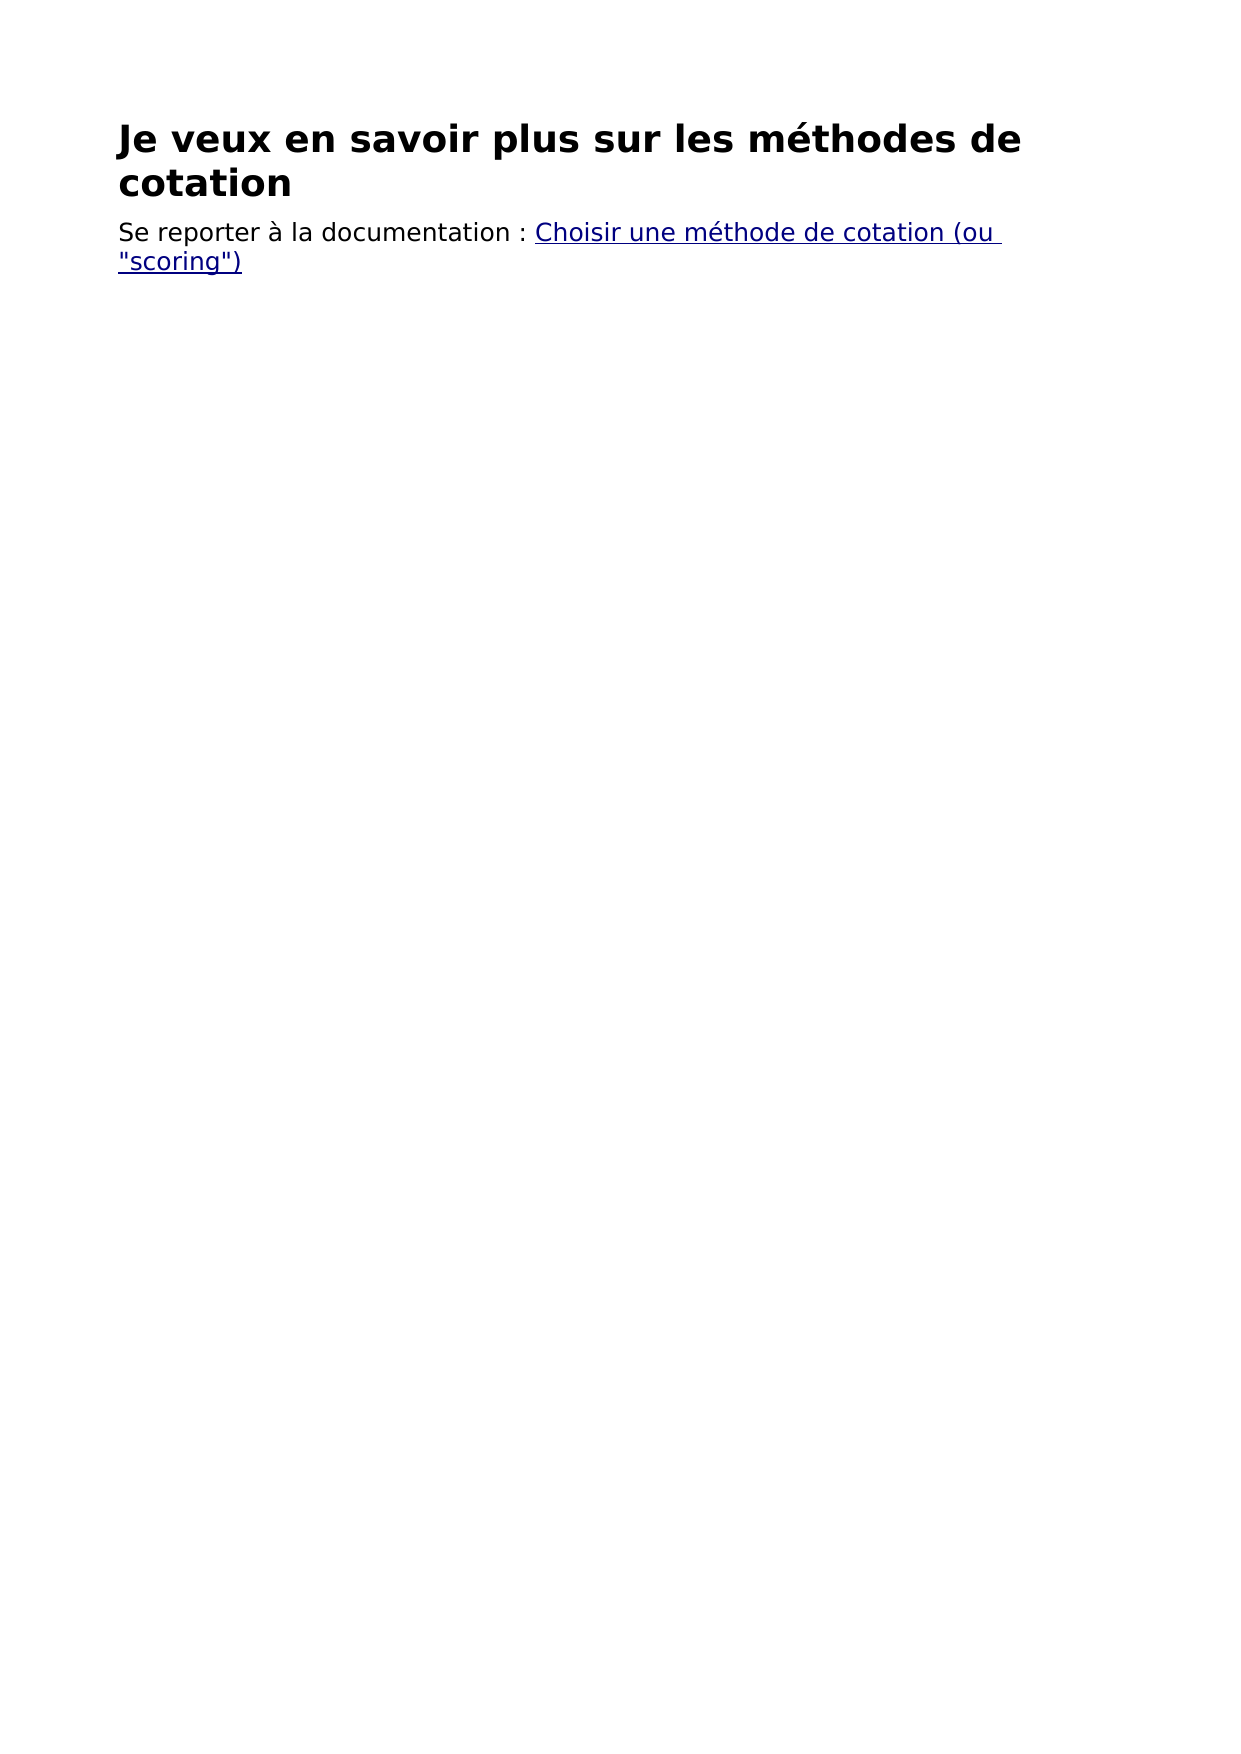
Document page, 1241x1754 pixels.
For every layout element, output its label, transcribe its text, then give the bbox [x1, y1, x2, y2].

text Se reporter à la documentation : Choisir une méthode de cotation (ou "scoring") [118, 218, 1122, 276]
subtitle Je veux en savoir plus sur les méthodes de cotation [118, 118, 1122, 205]
